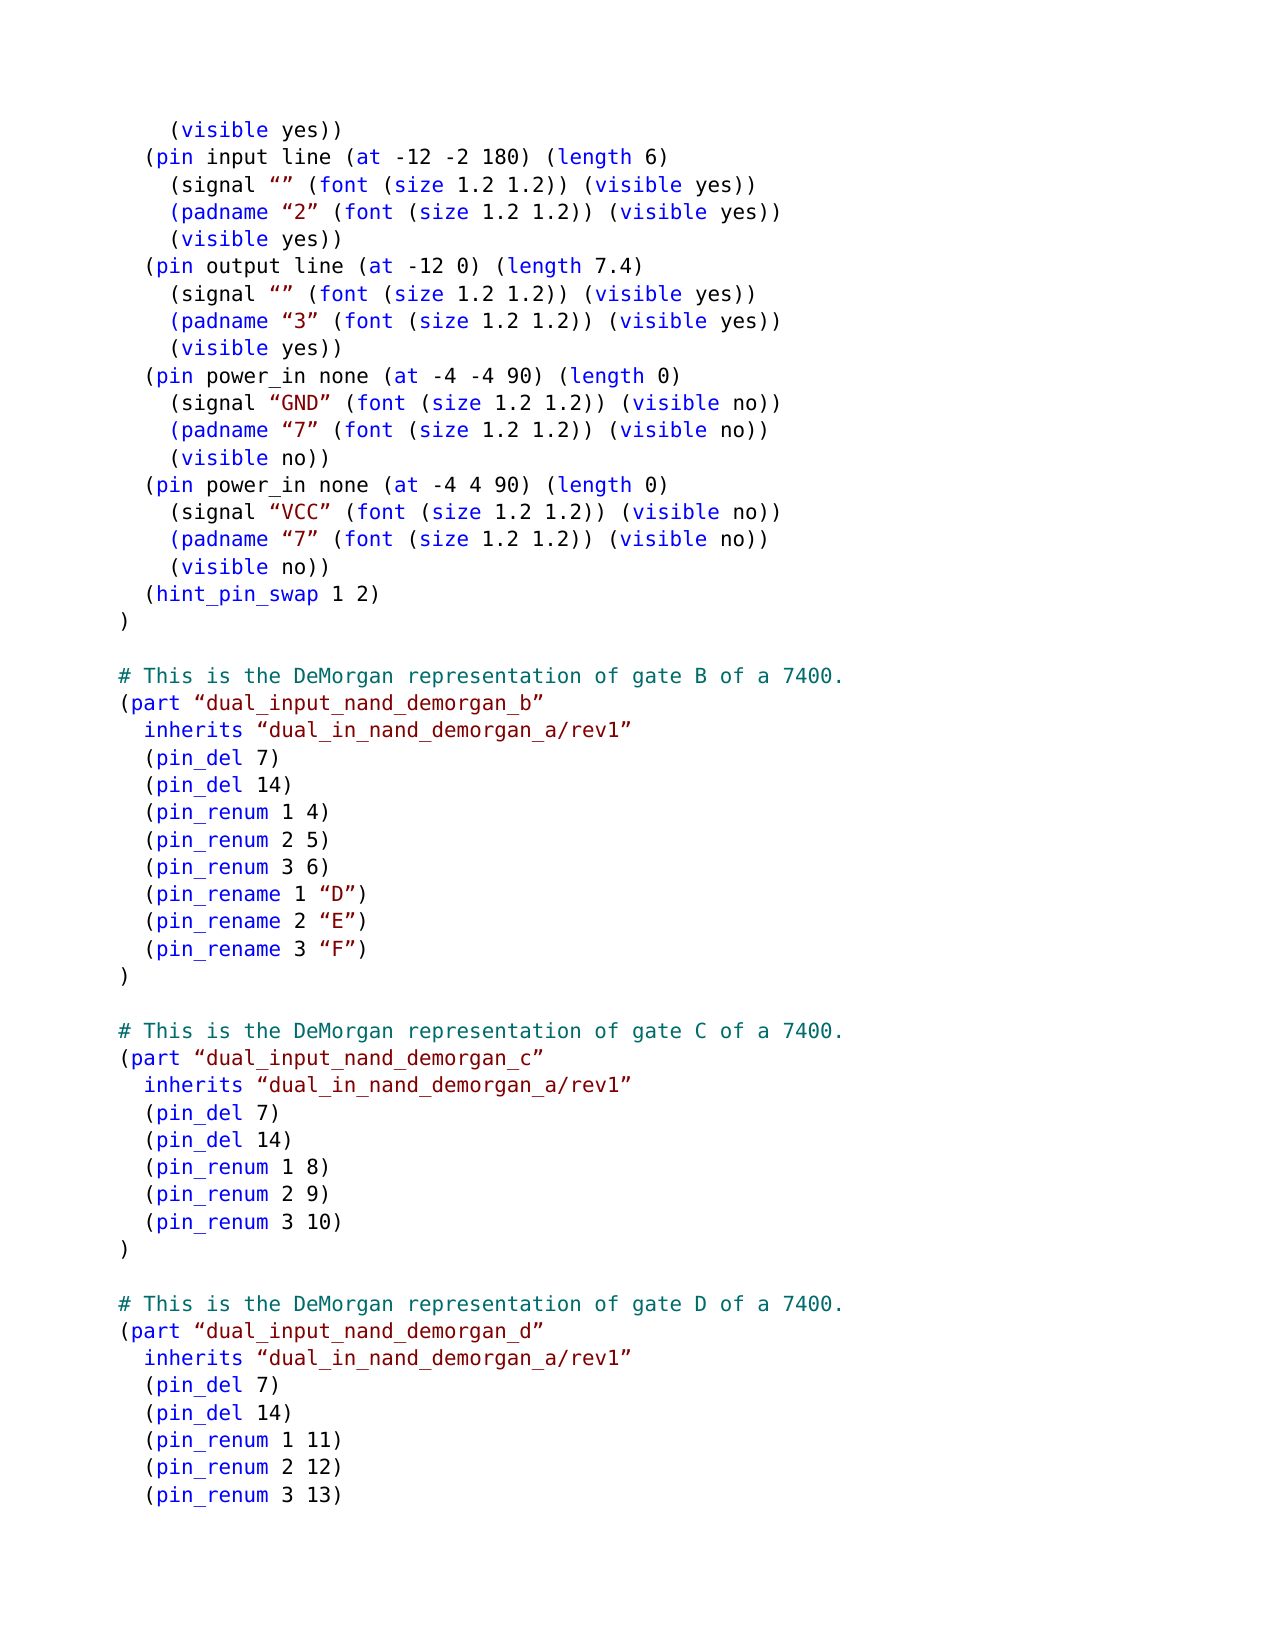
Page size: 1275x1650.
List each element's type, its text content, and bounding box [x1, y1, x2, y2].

text ) [118, 1237, 1157, 1261]
text (pin_del 14) [118, 1128, 1157, 1152]
text (pin_renum 2 12) [118, 1455, 1157, 1480]
text # This is the DeMorgan representation of gate D of a 7400. [118, 1292, 1157, 1316]
text (part “dual_input_nand_demorgan_c” [118, 1046, 1157, 1070]
text (pin_del 7) [118, 1373, 1157, 1398]
text (pin_renum 1 4) [118, 800, 1157, 825]
text (visible yes)) [118, 336, 1157, 361]
text (pin power_in none (at -4 4 90) (length 0) [118, 473, 1157, 497]
text (hint_pin_swap 1 2) [118, 582, 1157, 606]
text # This is the DeMorgan representation of gate B of a 7400. [118, 664, 1157, 688]
text (signal “VCC” (font (size 1.2 1.2)) (visible no)) [118, 500, 1157, 524]
text (pin_del 14) [118, 773, 1157, 797]
text (pin output line (at -12 0) (length 7.4) [118, 254, 1157, 279]
text (pin_renum 1 8) [118, 1155, 1157, 1179]
text (padname “2” (font (size 1.2 1.2)) (visible yes)) [118, 200, 1157, 224]
text (signal “GND” (font (size 1.2 1.2)) (visible no)) [118, 391, 1157, 415]
text (pin_renum 2 9) [118, 1182, 1157, 1207]
text (pin_renum 2 5) [118, 828, 1157, 852]
text (signal “” (font (size 1.2 1.2)) (visible yes)) [118, 282, 1157, 306]
text (pin_renum 3 6) [118, 855, 1157, 879]
text (pin input line (at -12 -2 180) (length 6) [118, 145, 1157, 170]
text (pin_del 14) [118, 1401, 1157, 1425]
text (pin power_in none (at -4 -4 90) (length 0) [118, 364, 1157, 388]
text (part “dual_input_nand_demorgan_b” [118, 691, 1157, 716]
text (visible yes)) [118, 118, 1157, 142]
text (pin_rename 2 “E”) [118, 909, 1157, 934]
text inherits “dual_in_nand_demorgan_a/rev1” [118, 718, 1157, 743]
text inherits “dual_in_nand_demorgan_a/rev1” [118, 1073, 1157, 1098]
text ) [118, 609, 1157, 634]
text (pin_renum 3 13) [118, 1483, 1157, 1507]
text (pin_del 7) [118, 746, 1157, 770]
text (pin_renum 3 10) [118, 1210, 1157, 1234]
text (padname “7” (font (size 1.2 1.2)) (visible no)) [118, 418, 1157, 443]
text ) [118, 964, 1157, 988]
text (visible yes)) [118, 227, 1157, 252]
text (pin_rename 1 “D”) [118, 882, 1157, 907]
text (signal “” (font (size 1.2 1.2)) (visible yes)) [118, 173, 1157, 197]
text (part “dual_input_nand_demorgan_d” [118, 1319, 1157, 1343]
text (visible no)) [118, 555, 1157, 579]
text (padname “3” (font (size 1.2 1.2)) (visible yes)) [118, 309, 1157, 333]
text (pin_rename 3 “F”) [118, 937, 1157, 961]
text (visible no)) [118, 446, 1157, 470]
text inherits “dual_in_nand_demorgan_a/rev1” [118, 1346, 1157, 1371]
text (pin_del 7) [118, 1101, 1157, 1125]
text # This is the DeMorgan representation of gate C of a 7400. [118, 1019, 1157, 1043]
text (padname “7” (font (size 1.2 1.2)) (visible no)) [118, 527, 1157, 552]
text (pin_renum 1 11) [118, 1428, 1157, 1452]
